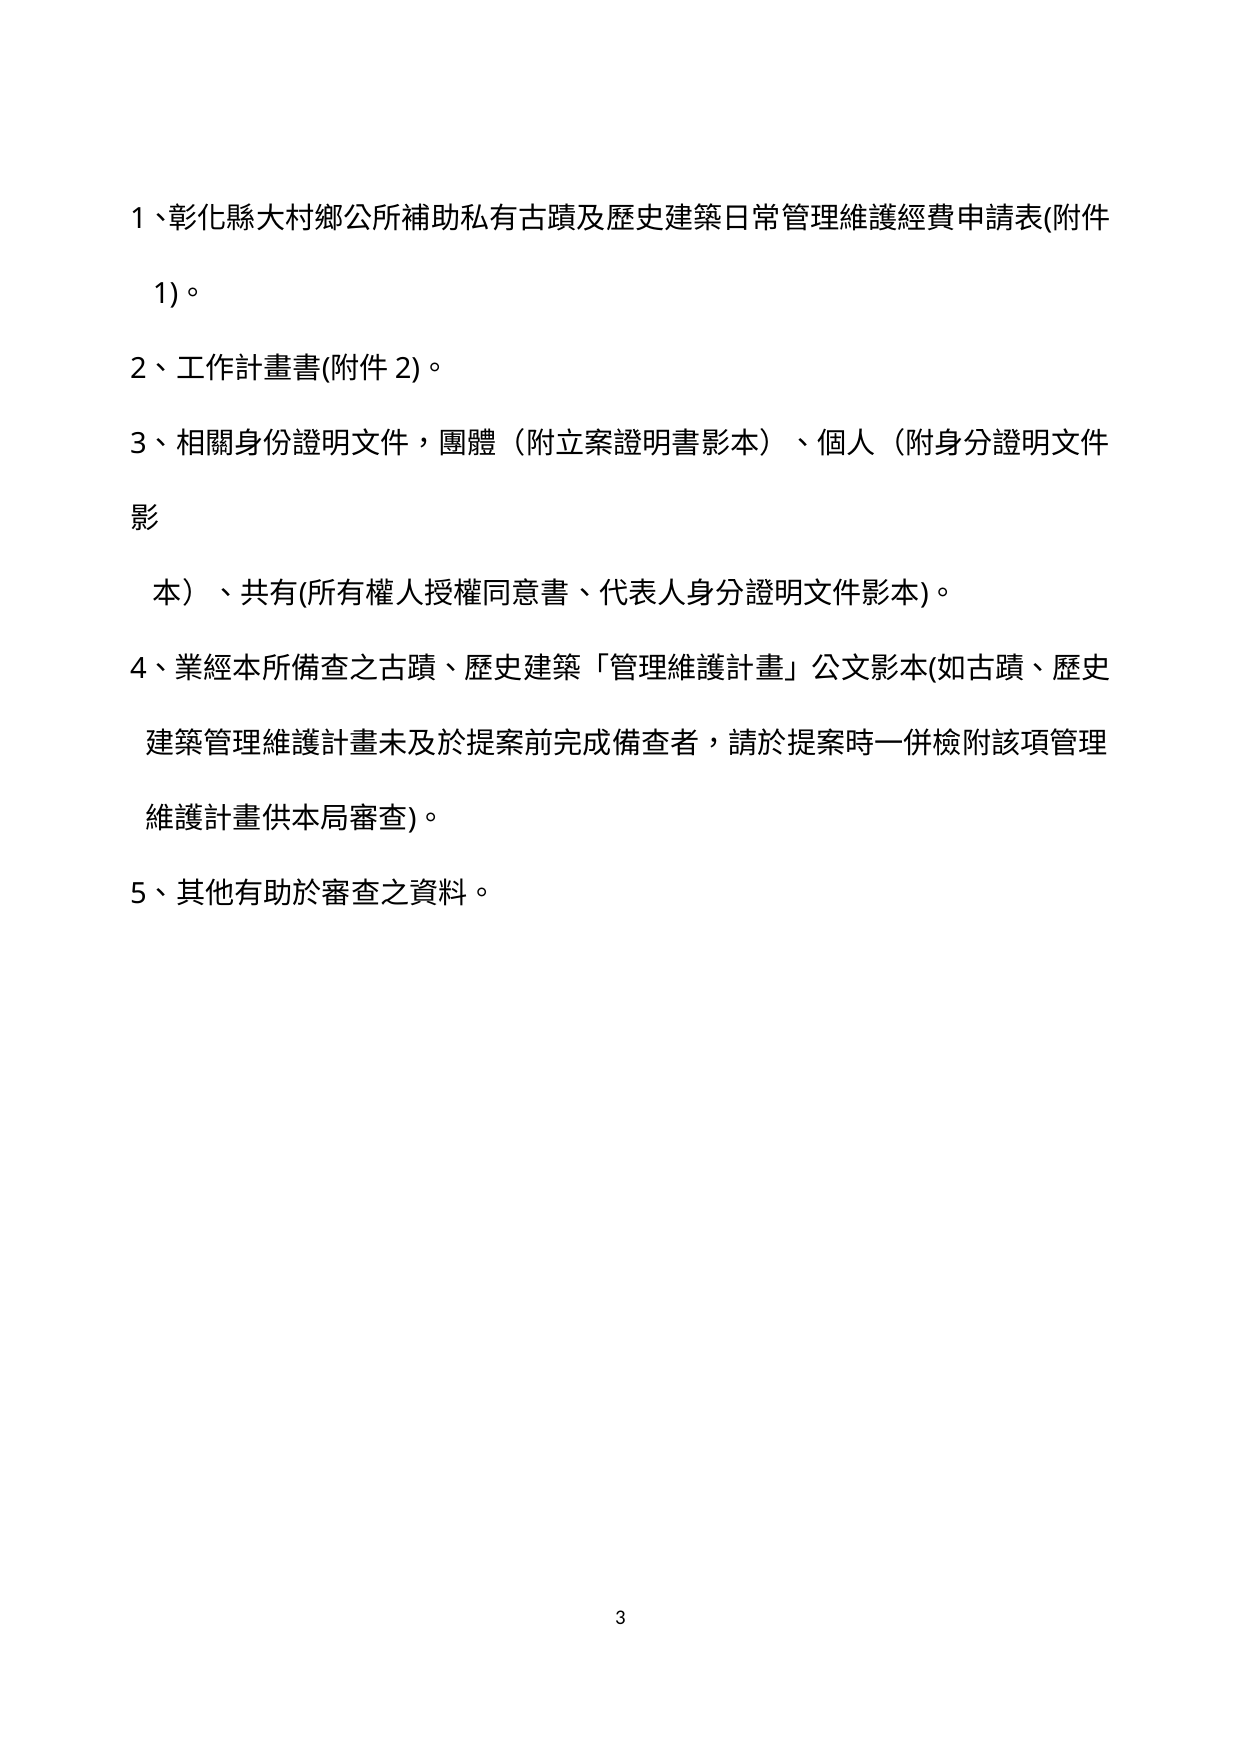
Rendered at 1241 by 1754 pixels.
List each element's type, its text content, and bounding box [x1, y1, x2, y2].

text 1、彰化縣大村鄉公所補助私有古蹟及歷史建築日常管理維護經費申請表(附件 1)。 [130, 179, 1110, 329]
text 5、其他有助於審查之資料。 [130, 854, 1110, 929]
text 3、相關身份證明文件，團體（附立案證明書影本）、個人（附身分證明文件影 本）、共有(所有權人授權同意書、代表人身分證明文件影本)。 [130, 404, 1110, 629]
text 4、業經本所備查之古蹟、歷史建築「管理維護計畫」公文影本(如古蹟、歷史 建築管理維護計畫未及於提案前完成備查者，請於提案時一併檢附該項管理 維護計畫供本局審查)。 [130, 629, 1110, 854]
text 2、工作計畫書(附件2)。 [130, 329, 1110, 404]
